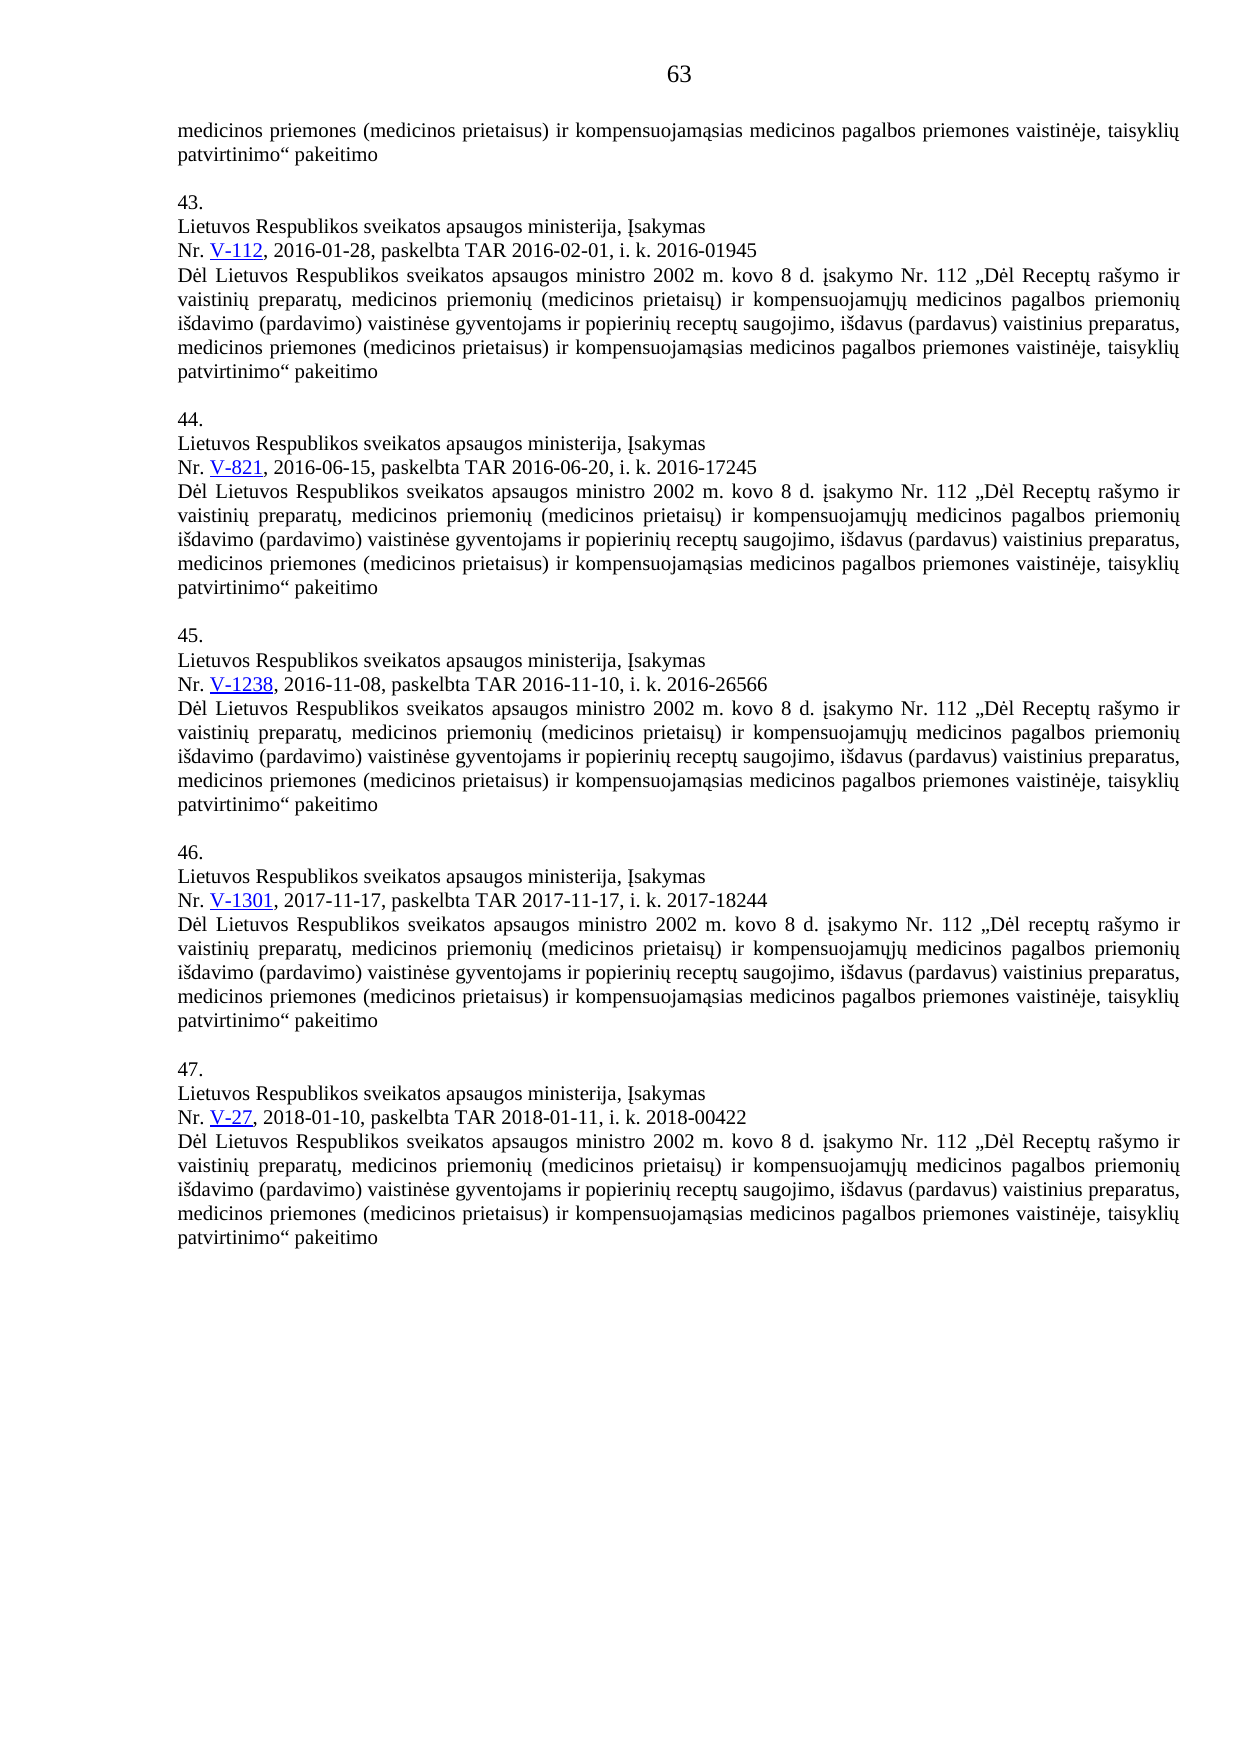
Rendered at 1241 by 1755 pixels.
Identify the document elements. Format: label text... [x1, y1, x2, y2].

text medicinos priemones (medicinos prietaisus) ir kompensuojamąsias medicinos pagalbos priemones vaistinėje, taisyklių patvirtinimo“ pakeitimo [177, 118, 1181, 166]
text 45. [177, 623, 1181, 647]
text Nr. V-27, 2018-01-10, paskelbta TAR 2018-01-11, i. k. 2018-00422 [177, 1105, 1181, 1129]
text Lietuvos Respublikos sveikatos apsaugos ministerija, Įsakymas [177, 864, 1181, 888]
text Nr. V-821, 2016-06-15, paskelbta TAR 2016-06-20, i. k. 2016-17245 [177, 455, 1181, 479]
text 44. [177, 407, 1181, 431]
text Lietuvos Respublikos sveikatos apsaugos ministerija, Įsakymas [177, 214, 1181, 238]
text 43. [177, 190, 1181, 214]
text Lietuvos Respublikos sveikatos apsaugos ministerija, Įsakymas [177, 431, 1181, 455]
text Dėl Lietuvos Respublikos sveikatos apsaugos ministro 2002 m. kovo 8 d. įsakymo Nr. 112 „Dėl Receptų rašymo ir vaistinių preparatų, medicinos priemonių (medicinos prietaisų) ir kompensuojamųjų medicinos pagalbos priemonių išdavimo (pardavimo) vaistinėse gyventojams ir popierinių receptų saugojimo, išdavus (pardavus) vaistinius preparatus, medicinos priemones (medicinos prietaisus) ir kompensuojamąsias medicinos pagalbos priemones vaistinėje, taisyklių patvirtinimo“ pakeitimo [177, 262, 1181, 383]
text Dėl Lietuvos Respublikos sveikatos apsaugos ministro 2002 m. kovo 8 d. įsakymo Nr. 112 „Dėl receptų rašymo ir vaistinių preparatų, medicinos priemonių (medicinos prietaisų) ir kompensuojamųjų medicinos pagalbos priemonių išdavimo (pardavimo) vaistinėse gyventojams ir popierinių receptų saugojimo, išdavus (pardavus) vaistinius preparatus, medicinos priemones (medicinos prietaisus) ir kompensuojamąsias medicinos pagalbos priemones vaistinėje, taisyklių patvirtinimo“ pakeitimo [177, 912, 1181, 1032]
text Nr. V-112, 2016-01-28, paskelbta TAR 2016-02-01, i. k. 2016-01945 [177, 238, 1181, 262]
text Nr. V-1301, 2017-11-17, paskelbta TAR 2017-11-17, i. k. 2017-18244 [177, 888, 1181, 912]
text 47. [177, 1057, 1181, 1081]
text Dėl Lietuvos Respublikos sveikatos apsaugos ministro 2002 m. kovo 8 d. įsakymo Nr. 112 „Dėl Receptų rašymo ir vaistinių preparatų, medicinos priemonių (medicinos prietaisų) ir kompensuojamųjų medicinos pagalbos priemonių išdavimo (pardavimo) vaistinėse gyventojams ir popierinių receptų saugojimo, išdavus (pardavus) vaistinius preparatus, medicinos priemones (medicinos prietaisus) ir kompensuojamąsias medicinos pagalbos priemones vaistinėje, taisyklių patvirtinimo“ pakeitimo [177, 479, 1181, 599]
text 46. [177, 840, 1181, 864]
text Lietuvos Respublikos sveikatos apsaugos ministerija, Įsakymas [177, 1081, 1181, 1105]
text Lietuvos Respublikos sveikatos apsaugos ministerija, Įsakymas [177, 647, 1181, 672]
text Dėl Lietuvos Respublikos sveikatos apsaugos ministro 2002 m. kovo 8 d. įsakymo Nr. 112 „Dėl Receptų rašymo ir vaistinių preparatų, medicinos priemonių (medicinos prietaisų) ir kompensuojamųjų medicinos pagalbos priemonių išdavimo (pardavimo) vaistinėse gyventojams ir popierinių receptų saugojimo, išdavus (pardavus) vaistinius preparatus, medicinos priemones (medicinos prietaisus) ir kompensuojamąsias medicinos pagalbos priemones vaistinėje, taisyklių patvirtinimo“ pakeitimo [177, 1129, 1181, 1249]
text Dėl Lietuvos Respublikos sveikatos apsaugos ministro 2002 m. kovo 8 d. įsakymo Nr. 112 „Dėl Receptų rašymo ir vaistinių preparatų, medicinos priemonių (medicinos prietaisų) ir kompensuojamųjų medicinos pagalbos priemonių išdavimo (pardavimo) vaistinėse gyventojams ir popierinių receptų saugojimo, išdavus (pardavus) vaistinius preparatus, medicinos priemones (medicinos prietaisus) ir kompensuojamąsias medicinos pagalbos priemones vaistinėje, taisyklių patvirtinimo“ pakeitimo [177, 696, 1181, 816]
text Nr. V-1238, 2016-11-08, paskelbta TAR 2016-11-10, i. k. 2016-26566 [177, 672, 1181, 696]
